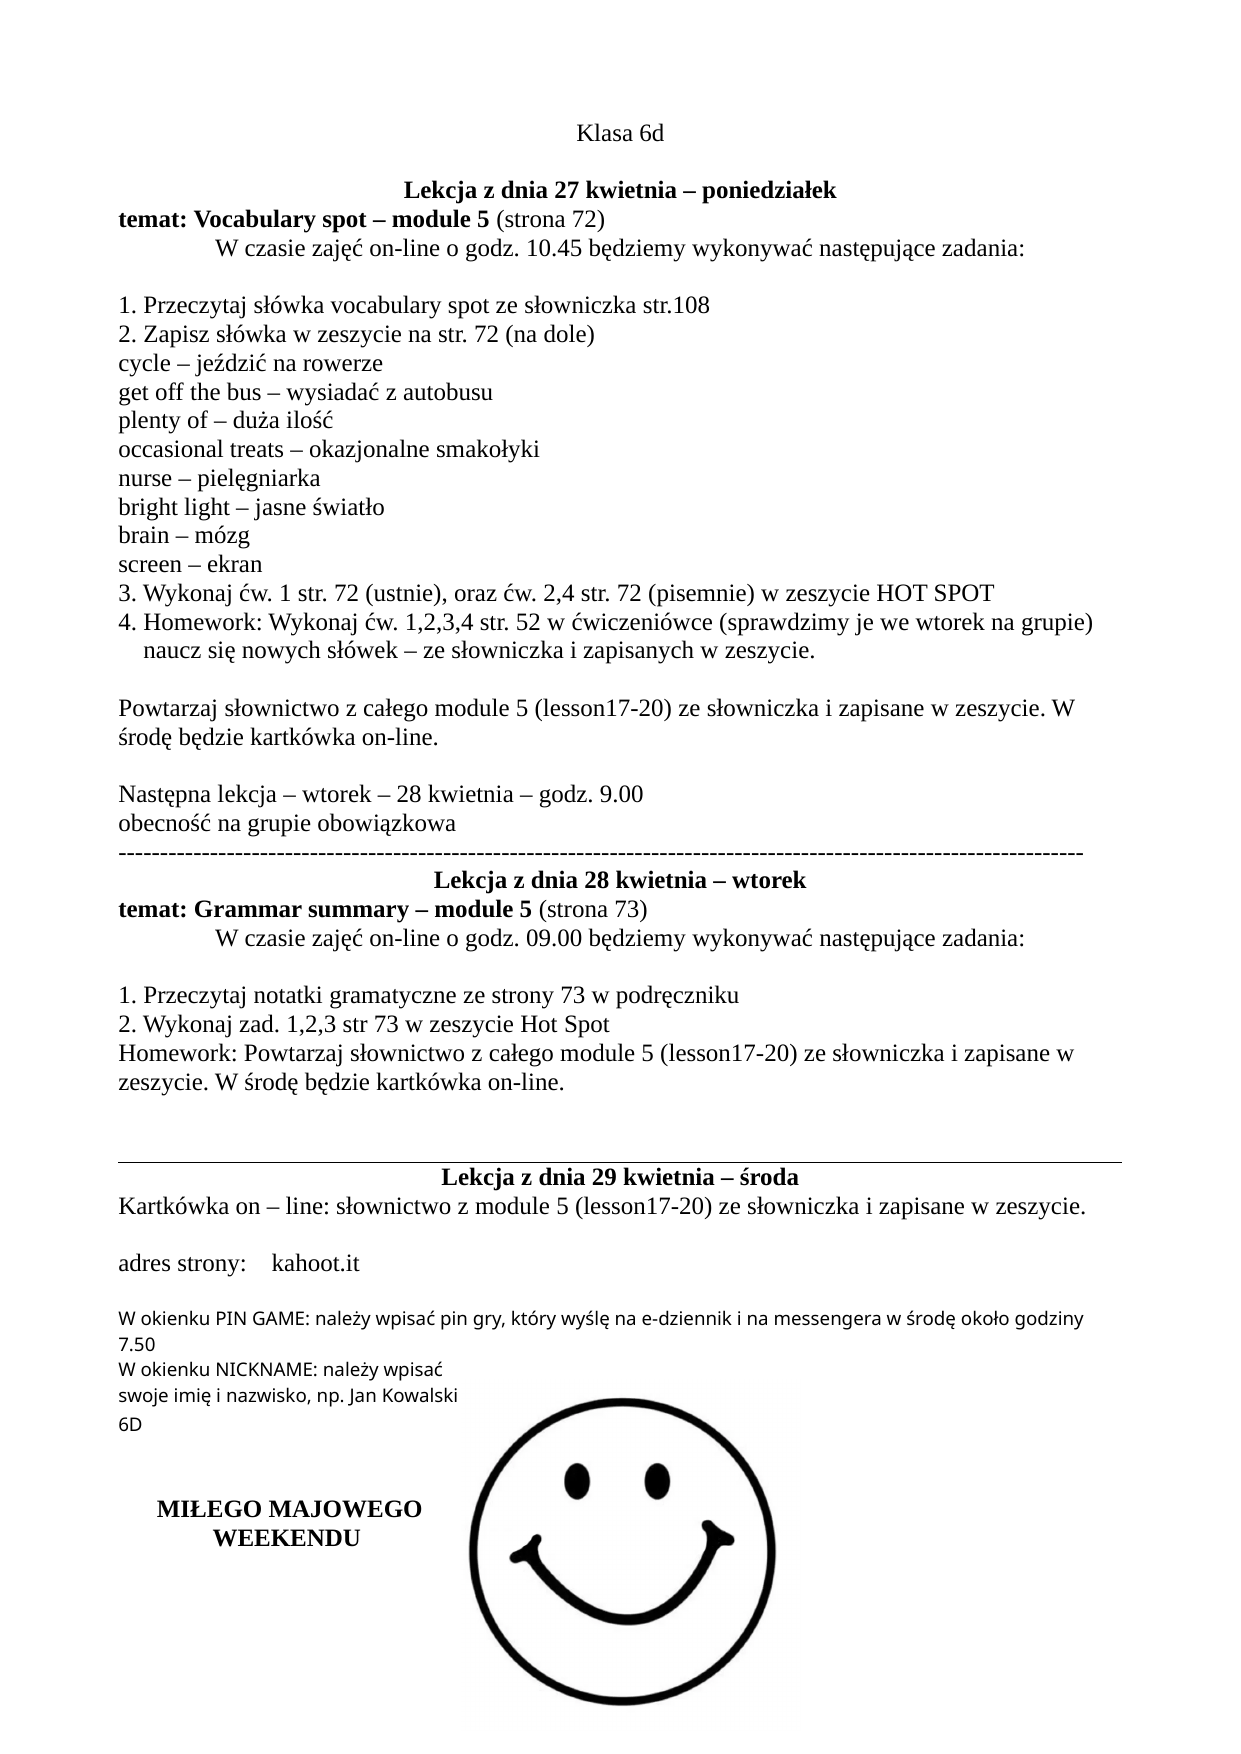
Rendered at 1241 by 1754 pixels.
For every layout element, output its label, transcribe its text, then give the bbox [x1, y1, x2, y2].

text brain – mózg [118, 521, 1122, 549]
text screen – ekran [118, 549, 1122, 578]
text naucz się nowych słówek – ze słowniczka i zapisanych w zeszycie. [118, 636, 1122, 664]
text Homework: Powtarzaj słownictwo z całego module 5 (lesson17-20) ze słowniczka i zapisane w zeszycie. W środę będzie kartkówka on-line. [118, 1038, 1122, 1096]
text temat: Grammar summary – module 5 (strona 73) [118, 894, 1122, 923]
text get off the bus – wysiadać z autobusu [118, 377, 1122, 406]
text Klasa 6d [118, 118, 1122, 147]
text 1. Przeczytaj notatki gramatyczne ze strony 73 w podręczniku [118, 981, 1122, 1009]
text occasional treats – okazjonalne smakołyki [118, 434, 1122, 463]
text -------------------------------------------------------------------------------------------------------------------- [118, 837, 1122, 866]
text cycle – jeździć na rowerze [118, 348, 1122, 377]
text temat: Vocabulary spot – module 5 (strona 72) [118, 204, 1122, 233]
text 1. Przeczytaj słówka vocabulary spot ze słowniczka str.108 [118, 291, 1122, 319]
text plenty of – duża ilość [118, 406, 1122, 434]
text Lekcja z dnia 28 kwietnia – wtorek [118, 866, 1122, 894]
text [801, 1494, 1122, 1552]
text W czasie zajęć on-line o godz. 10.45 będziemy wykonywać następujące zadania: [118, 233, 1122, 262]
text obecność na grupie obowiązkowa [118, 808, 1122, 837]
text 2. Wykonaj zad. 1,2,3 str 73 w zeszycie Hot Spot [118, 1009, 1122, 1038]
text Lekcja z dnia 27 kwietnia – poniedziałek [118, 176, 1122, 204]
text W okienku PIN GAME: należy wpisać pin gry, który wyślę na e-dziennik i na messengera w środę około godziny 7.50 W okienku NICKNAME: należy wpisać swoje imię i nazwisko, np. Jan Kowalski 6D [118, 1306, 1122, 1465]
text 2. Zapisz słówka w zeszycie na str. 72 (na dole) [118, 319, 1122, 348]
text 4. Homework: Wykonaj ćw. 1,2,3,4 str. 52 w ćwiczeniówce (sprawdzimy je we wtorek na grupie) [118, 607, 1122, 636]
text Kartkówka on – line: słownictwo z module 5 (lesson17-20) ze słowniczka i zapisane w zeszycie. [118, 1191, 1122, 1219]
text bright light – jasne światło [118, 492, 1122, 521]
text Powtarzaj słownictwo z całego module 5 (lesson17-20) ze słowniczka i zapisane w zeszycie. W środę będzie kartkówka on-line. [118, 693, 1122, 751]
text nurse – pielęgniarka [118, 463, 1122, 492]
text Lekcja z dnia 29 kwietnia – środa [118, 1163, 1122, 1191]
text Następna lekcja – wtorek – 28 kwietnia – godz. 9.00 [118, 779, 1122, 808]
text W czasie zajęć on-line o godz. 09.00 będziemy wykonywać następujące zadania: [118, 923, 1122, 952]
text MIŁEGO MAJOWEGO WEEKENDU [118, 1494, 461, 1552]
text 3. Wykonaj ćw. 1 str. 72 (ustnie), oraz ćw. 2,4 str. 72 (pisemnie) w zeszycie HOT SPOT [118, 578, 1122, 607]
text adres strony: kahoot.it [118, 1248, 1122, 1277]
picture [461, 1379, 801, 1731]
